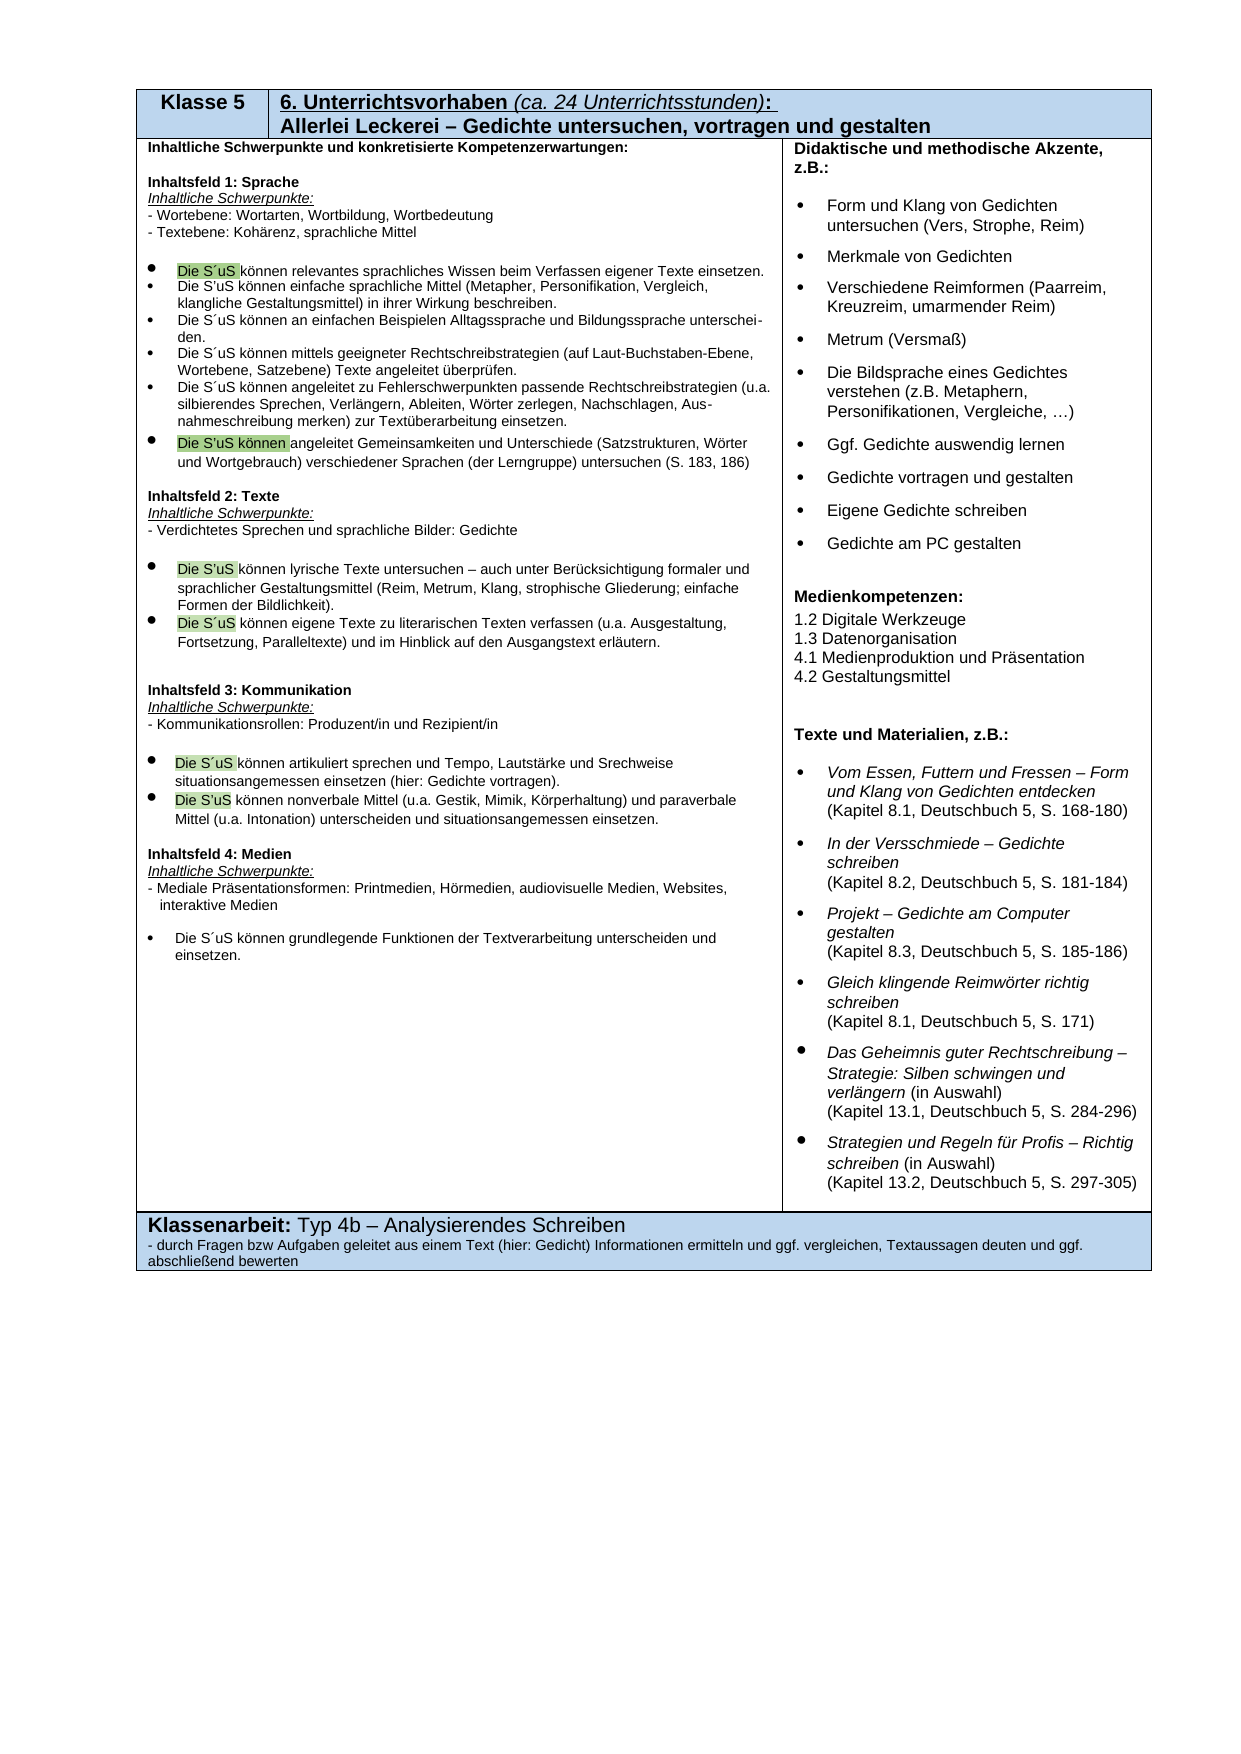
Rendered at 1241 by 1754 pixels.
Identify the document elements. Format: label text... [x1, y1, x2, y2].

table_cell Inhaltsfeld 4: Medien Inhaltliche Schwerpunkte: - Mediale Präsentationsformen: Printmedien, Hörmedien, audiovisuelle Medien, Websites, interaktive Medien Die S´uS können grundlegende Funktionen der Textverarbeitung unterscheiden und einsetzen. [137, 845, 782, 1211]
table_cell Inhaltsfeld 2: Texte Inhaltliche Schwerpunkte: - Verdichtetes Sprechen und sprachliche Bilder: Gedichte Die S’uS können lyrische Texte untersuchen – auch unter Berücksichtigung formaler und sprachlicher Gestaltungsmittel (Reim, Metrum, Klang, strophische Gliederung; einfache Formen der Bildlichkeit). Die S´uS können eigene Texte zu literarischen Texten verfassen (u.a. Ausgestaltung, Fortsetzung, Paralleltexte) und im Hinblick auf den Ausgangstext erläutern. [137, 487, 782, 681]
table_cell Klassenarbeit: Typ 4b – Analysierendes Schreiben - durch Fragen bzw Aufgaben geleitet aus einem Text (hier: Gedicht) Informationen ermitteln und ggf. vergleichen, Textaussagen deuten und ggf. abschließend bewerten [137, 1213, 1151, 1270]
table_cell Didaktische und methodische Akzente, z.B.: Form und Klang von Gedichten untersuchen (Vers, Strophe, Reim) Merkmale von Gedichten Verschiedene Reimformen (Paarreim, Kreuzreim, umarmender Reim) Metrum (Versmaß) Die Bildsprache eines Gedichtes verstehen (z.B. Metaphern, Personifikationen, Vergleiche, …) Ggf. Gedichte auswendig lernen Gedichte vortragen und gestalten Eigene Gedichte schreiben Gedichte am PC gestalten Medienkompetenzen: 1.2 Digitale Werkzeuge 1.3 Datenorganisation 4.1 Medienproduktion und Präsentation 4.2 Gestaltungsmittel Texte und Materialien, z.B.: Vom Essen, Futtern und Fressen – Form und Klang von Gedichten entdecken (Kapitel 8.1, Deutschbuch 5, S. 168-180) In der Versschmiede – Gedichte schreiben (Kapitel 8.2, Deutschbuch 5, S. 181-184) Projekt – Gedichte am Computer gestalten (Kapitel 8.3, Deutschbuch 5, S. 185-186) Gleich klingende Reimwörter richtig schreiben (Kapitel 8.1, Deutschbuch 5, S. 171) Das Geheimnis guter Rechtschreibung – Strategie: Silben schwingen und verlängern (in Auswahl) (Kapitel 13.1, Deutschbuch 5, S. 284-296) Strategien und Regeln für Profis – Richtig schreiben (in Auswahl) (Kapitel 13.2, Deutschbuch 5, S. 297-305) [783, 139, 1151, 1211]
table_header Klasse 5 [137, 90, 268, 138]
table_header 6. Unterrichtsvorhaben (ca. 24 Unterrichtsstunden): Allerlei Leckerei – Gedichte untersuchen, vortragen und gestalten [269, 90, 1151, 138]
table_cell Inhaltsfeld 1: Sprache Inhaltliche Schwerpunkte: - Wortebene: Wortarten, Wortbildung, Wortbedeutung - Textebene: Kohärenz, sprachliche Mittel Die S´uS können relevantes sprachliches Wissen beim Verfassen eigener Texte einsetzen. Die S’uS können einfache sprachliche Mittel (Metapher, Personifikation, Vergleich, klangliche Gestaltungsmittel) in ihrer Wirkung beschreiben. Die S´uS können an einfachen Beispielen Alltagssprache und Bildungssprache unterschei­den. Die S´uS können mittels geeigneter Rechtschreibstrategien (auf Laut-Buchstaben-Ebene, Wortebene, Satzebene) Texte angeleitet überprüfen. Die S´uS können angeleitet zu Fehlerschwerpunkten passende Rechtschreibstrategien (u.a. silbierendes Sprechen, Verlängern, Ableiten, Wörter zerlegen, Nachschlagen, Aus­nahmeschreibung merken) zur Textüberarbeitung einsetzen. Die S’uS können angeleitet Gemeinsamkeiten und Unterschiede (Satzstrukturen, Wörter und Wortgebrauch) verschiedener Sprachen (der Lerngruppe) untersuchen (S. 183, 186) [137, 172, 782, 487]
table_cell Inhaltliche Schwerpunkte und konkretisierte Kompetenzerwartungen: [137, 139, 782, 172]
table_cell Inhaltsfeld 3: Kommunikation Inhaltliche Schwerpunkte: - Kommunikationsrollen: Produzent/in und Rezipient/in Die S´uS können artikuliert sprechen und Tempo, Lautstärke und Srechweise situationsangemessen einsetzen (hier: Gedichte vortragen). Die S’uS können nonverbale Mittel (u.a. Gestik, Mimik, Körperhaltung) und paraverbale Mittel (u.a. Intonation) unterscheiden und situationsangemessen einsetzen. [137, 681, 782, 845]
